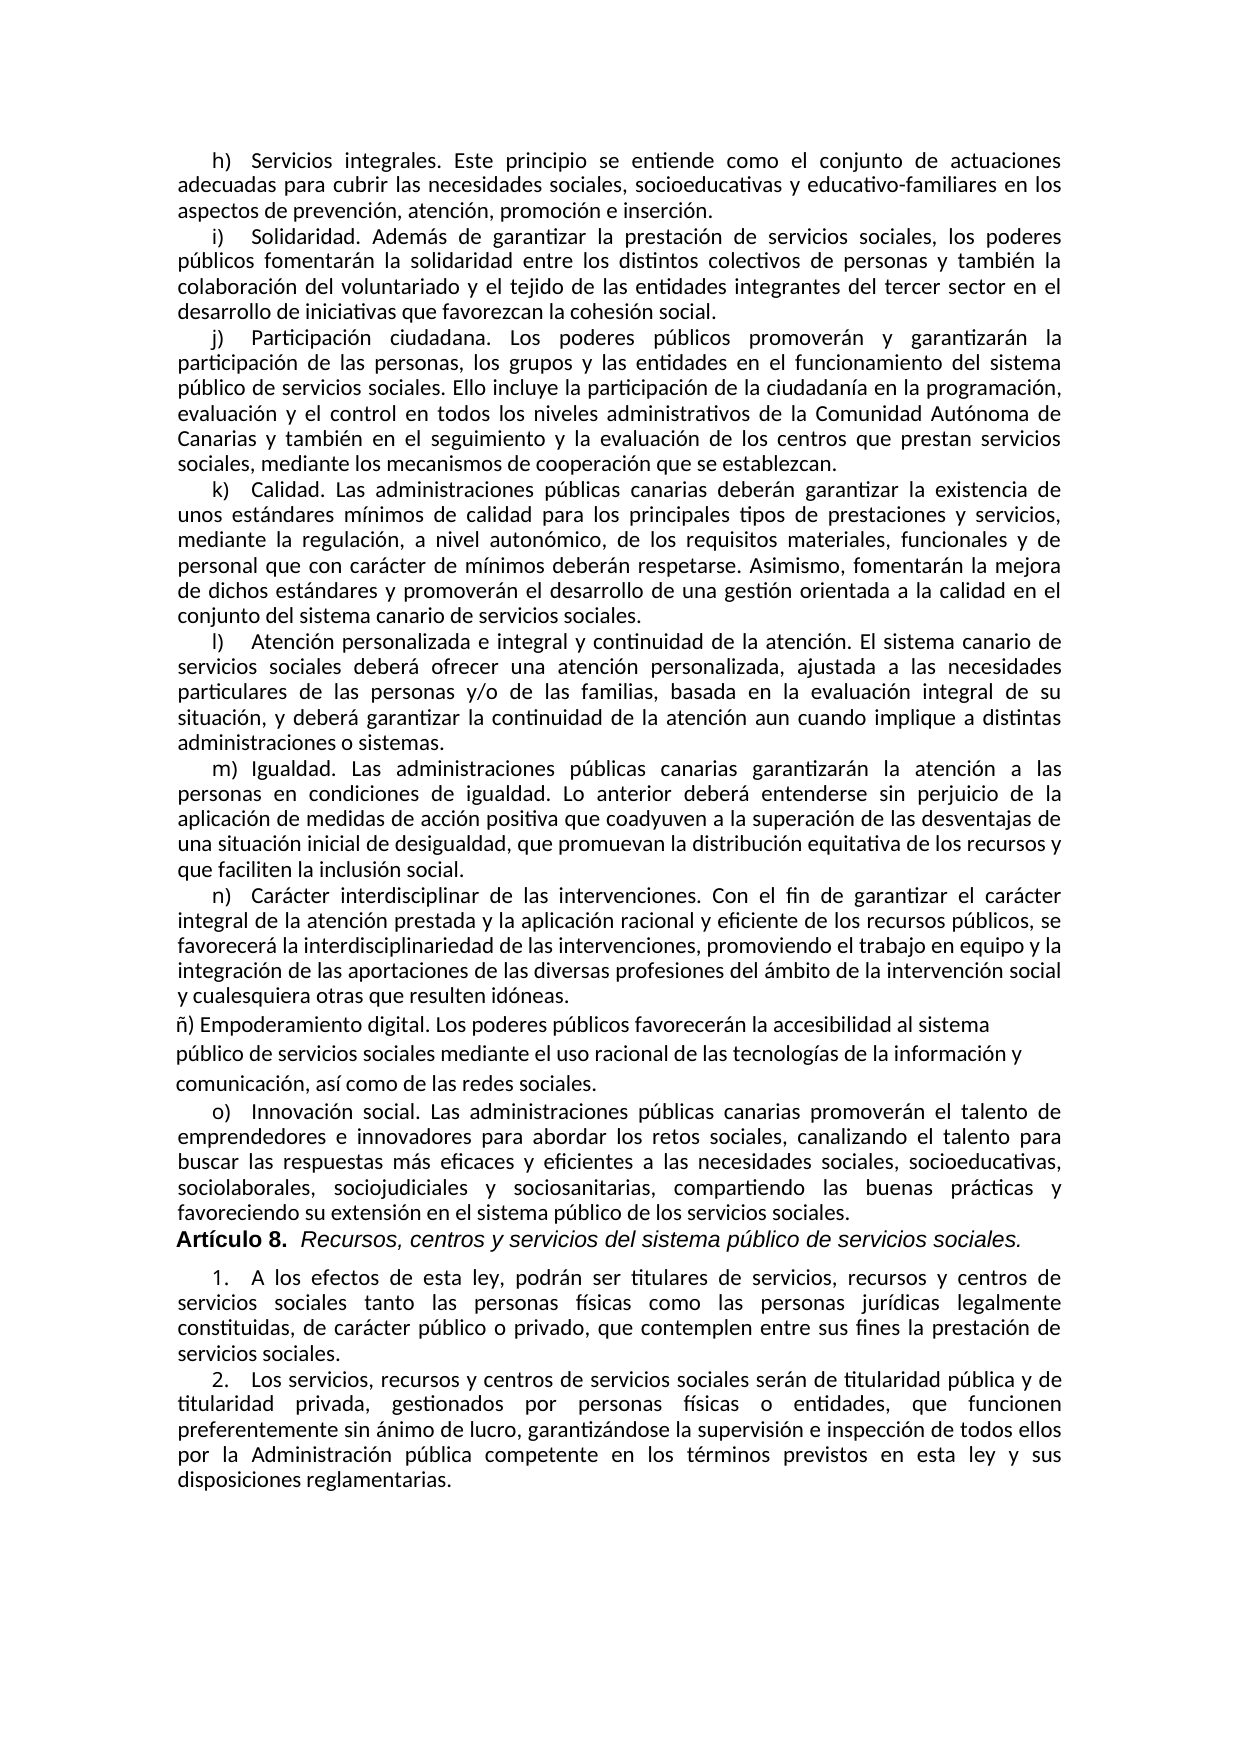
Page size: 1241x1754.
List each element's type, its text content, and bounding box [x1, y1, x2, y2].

list Calidad. Las administraciones públicas canarias deberán garantizar la existencia de unos estándares mínimos de calidad para los principales tipos de prestaciones y servicios, mediante la regulación, a nivel autonómico, de los requisitos materiales, funcionales y de personal que con carácter de mínimos deberán respetarse. Asimismo, fomentarán la mejora de dichos estándares y promoverán el desarrollo de una gestión orientada a la calidad en el conjunto del sistema canario de servicios sociales. [177, 477, 1063, 629]
list Carácter interdisciplinar de las intervenciones. Con el fin de garantizar el carácter integral de la atención prestada y la aplicación racional y eficiente de los recursos públicos, se favorecerá la interdisciplinariedad de las intervenciones, promoviendo el trabajo en equipo y la integración de las aportaciones de las diversas profesiones del ámbito de la intervención social y cualesquiera otras que resulten idóneas. [177, 883, 1063, 1010]
list A los efectos de esta ley, podrán ser titulares de servicios, recursos y centros de servicios sociales tanto las personas físicas como las personas jurídicas legalmente constituidas, de carácter público o privado, que contemplen entre sus fines la prestación de servicios sociales. [177, 1265, 1063, 1367]
text ñ) Empoderamiento digital. Los poderes públicos favorecerán la accesibilidad al sistema público de servicios sociales mediante el uso racional de las tecnologías de la información y comunicación, así como de las redes sociales. [176, 1010, 1063, 1097]
list Participación ciudadana. Los poderes públicos promoverán y garantizarán la participación de las personas, los grupos y las entidades en el funcionamiento del sistema público de servicios sociales. Ello incluye la participación de la ciudadanía en la programación, evaluación y el control en todos los niveles administrativos de la Comunidad Autónoma de Canarias y también en el seguimiento y la evaluación de los centros que prestan servicios sociales, mediante los mecanismos de cooperación que se establezcan. [177, 325, 1063, 477]
list Igualdad. Las administraciones públicas canarias garantizarán la atención a las personas en condiciones de igualdad. Lo anterior deberá entenderse sin perjuicio de la aplicación de medidas de acción positiva que coadyuven a la superación de las desventajas de una situación inicial de desigualdad, que promuevan la distribución equitativa de los recursos y que faciliten la inclusión social. [177, 756, 1063, 883]
list Servicios integrales. Este principio se entiende como el conjunto de actuaciones adecuadas para cubrir las necesidades sociales, socioeducativas y educativo-familiares en los aspectos de prevención, atención, promoción e inserción. [177, 148, 1063, 224]
list Solidaridad. Además de garantizar la prestación de servicios sociales, los poderes públicos fomentarán la solidaridad entre los distintos colectivos de personas y también la colaboración del voluntariado y el tejido de las entidades integrantes del tercer sector en el desarrollo de iniciativas que favorezcan la cohesión social. [177, 224, 1063, 325]
list Los servicios, recursos y centros de servicios sociales serán de titularidad pública y de titularidad privada, gestionados por personas físicas o entidades, que funcionen preferentemente sin ánimo de lucro, garantizándose la supervisión e inspección de todos ellos por la Administración pública competente en los términos previstos en esta ley y sus disposiciones reglamentarias. [177, 1367, 1063, 1493]
list Innovación social. Las administraciones públicas canarias promoverán el talento de emprendedores e innovadores para abordar los retos sociales, canalizando el talento para buscar las respuestas más eficaces y eficientes a las necesidades sociales, socioeducativas, sociolaborales, sociojudiciales y sociosanitarias, compartiendo las buenas prácticas y favoreciendo su extensión en el sistema público de los servicios sociales. [177, 1099, 1063, 1226]
text Artículo 8. Recursos, centros y servicios del sistema público de servicios sociales. [176, 1226, 1063, 1252]
list Atención personalizada e integral y continuidad de la atención. El sistema canario de servicios sociales deberá ofrecer una atención personalizada, ajustada a las necesidades particulares de las personas y/o de las familias, basada en la evaluación integral de su situación, y deberá garantizar la continuidad de la atención aun cuando implique a distintas administraciones o sistemas. [177, 629, 1063, 756]
